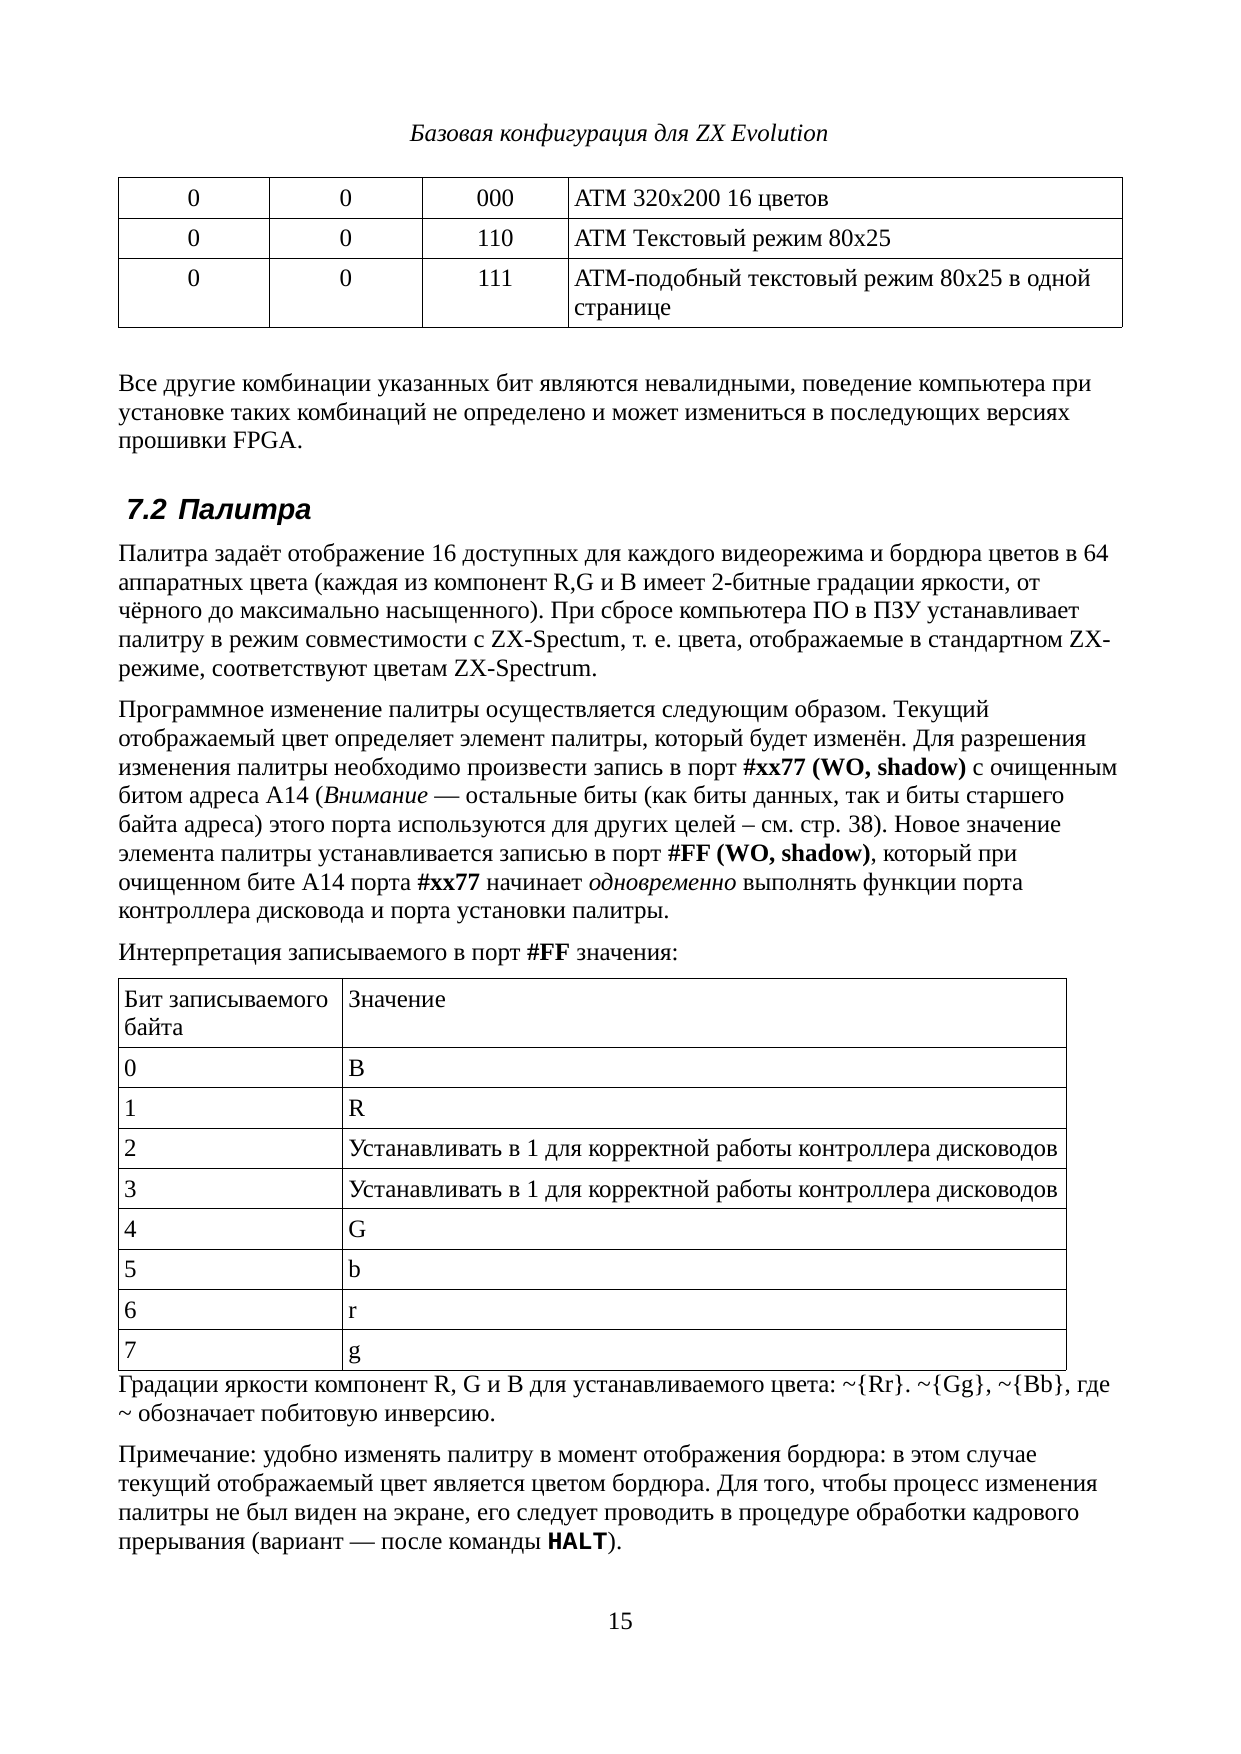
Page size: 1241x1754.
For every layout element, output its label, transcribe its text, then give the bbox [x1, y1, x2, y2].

table_cell ATM-подобный текстовый режим 80x25 в одной странице [569, 259, 1122, 327]
table_cell 2 [119, 1129, 342, 1168]
table_cell R [343, 1088, 1066, 1128]
text Градации яркости компонент R, G и B для устанавливаемого цвета: ~{Rr}. ~{Gg}, ~{Bb}, где ~ обозначает побитовую инверсию. [118, 1369, 1122, 1427]
table_cell ATM 320x200 16 цветов [569, 178, 1122, 217]
table_cell 0 [270, 259, 422, 327]
table_cell 4 [119, 1209, 342, 1248]
text Палитра задаёт отображение 16 доступных для каждого видеорежима и бордюра цветов в 64 аппаратных цвета (каждая из компонент R,G и B имеет 2-битные градации яркости, от чёрного до максимально насыщенного). При сбросе компьютера ПО в ПЗУ устанавливает палитру в режим совместимости с ZX-Spectum, т. е. цвета, отображаемые в стандартном ZX-режиме, соответствуют цветам ZX-Spectrum. [118, 538, 1122, 682]
table_cell b [343, 1250, 1066, 1289]
table_cell Устанавливать в 1 для корректной работы контроллера дисководов [343, 1129, 1066, 1168]
table_cell 1 [119, 1088, 342, 1128]
table_cell 7 [119, 1330, 342, 1369]
table_cell 0 [119, 259, 269, 327]
table_cell 0 [119, 219, 269, 258]
text Примечание: удобно изменять палитру в момент отображения бордюра: в этом случае текущий отображаемый цвет является цветом бордюра. Для того, чтобы процесс изменения палитры не был виден на экране, его следует проводить в процедуре обработки кадрового прерывания (вариант — после команды HALT). [118, 1439, 1122, 1557]
table_header Бит записываемого байта [119, 979, 342, 1047]
table_cell 000 [423, 178, 568, 217]
table_cell 111 [423, 259, 568, 327]
table_cell 0 [270, 219, 422, 258]
text Программное изменение палитры осуществляется следующим образом. Текущий отображаемый цвет определяет элемент палитры, который будет изменён. Для разрешения изменения палитры необходимо произвести запись в порт #xx77 (WO, shadow) с очищенным битом адреса A14 (Внимание — остальные биты (как биты данных, так и биты старшего байта адреса) этого порта используются для других целей – см. стр. 38). Новое значение элемента палитры устанавливается записью в порт #FF (WO, shadow), который при очищенном бите A14 порта #xx77 начинает одновременно выполнять функции порта контроллера дисковода и порта установки палитры. [118, 694, 1122, 924]
subtitle Палитра [118, 492, 1122, 525]
text Интерпретация записываемого в порт #FF значения: [118, 937, 1122, 965]
text Все другие комбинации указанных бит являются невалидными, поведение компьютера при установке таких комбинаций не определено и может измениться в последующих версиях прошивки FPGA. [118, 368, 1122, 454]
table_cell Устанавливать в 1 для корректной работы контроллера дисководов [343, 1169, 1066, 1208]
table_cell g [343, 1330, 1066, 1369]
table_cell r [343, 1290, 1066, 1329]
table_header Значение [343, 979, 1066, 1047]
table_cell 0 [270, 178, 422, 217]
table_cell 3 [119, 1169, 342, 1208]
table_cell G [343, 1209, 1066, 1248]
table_cell ATM Текстовый режим 80x25 [569, 219, 1122, 258]
table_cell 6 [119, 1290, 342, 1329]
table_cell B [343, 1048, 1066, 1087]
table_cell 5 [119, 1250, 342, 1289]
table_cell 0 [119, 178, 269, 217]
table_cell 0 [119, 1048, 342, 1087]
table_cell 110 [423, 219, 568, 258]
